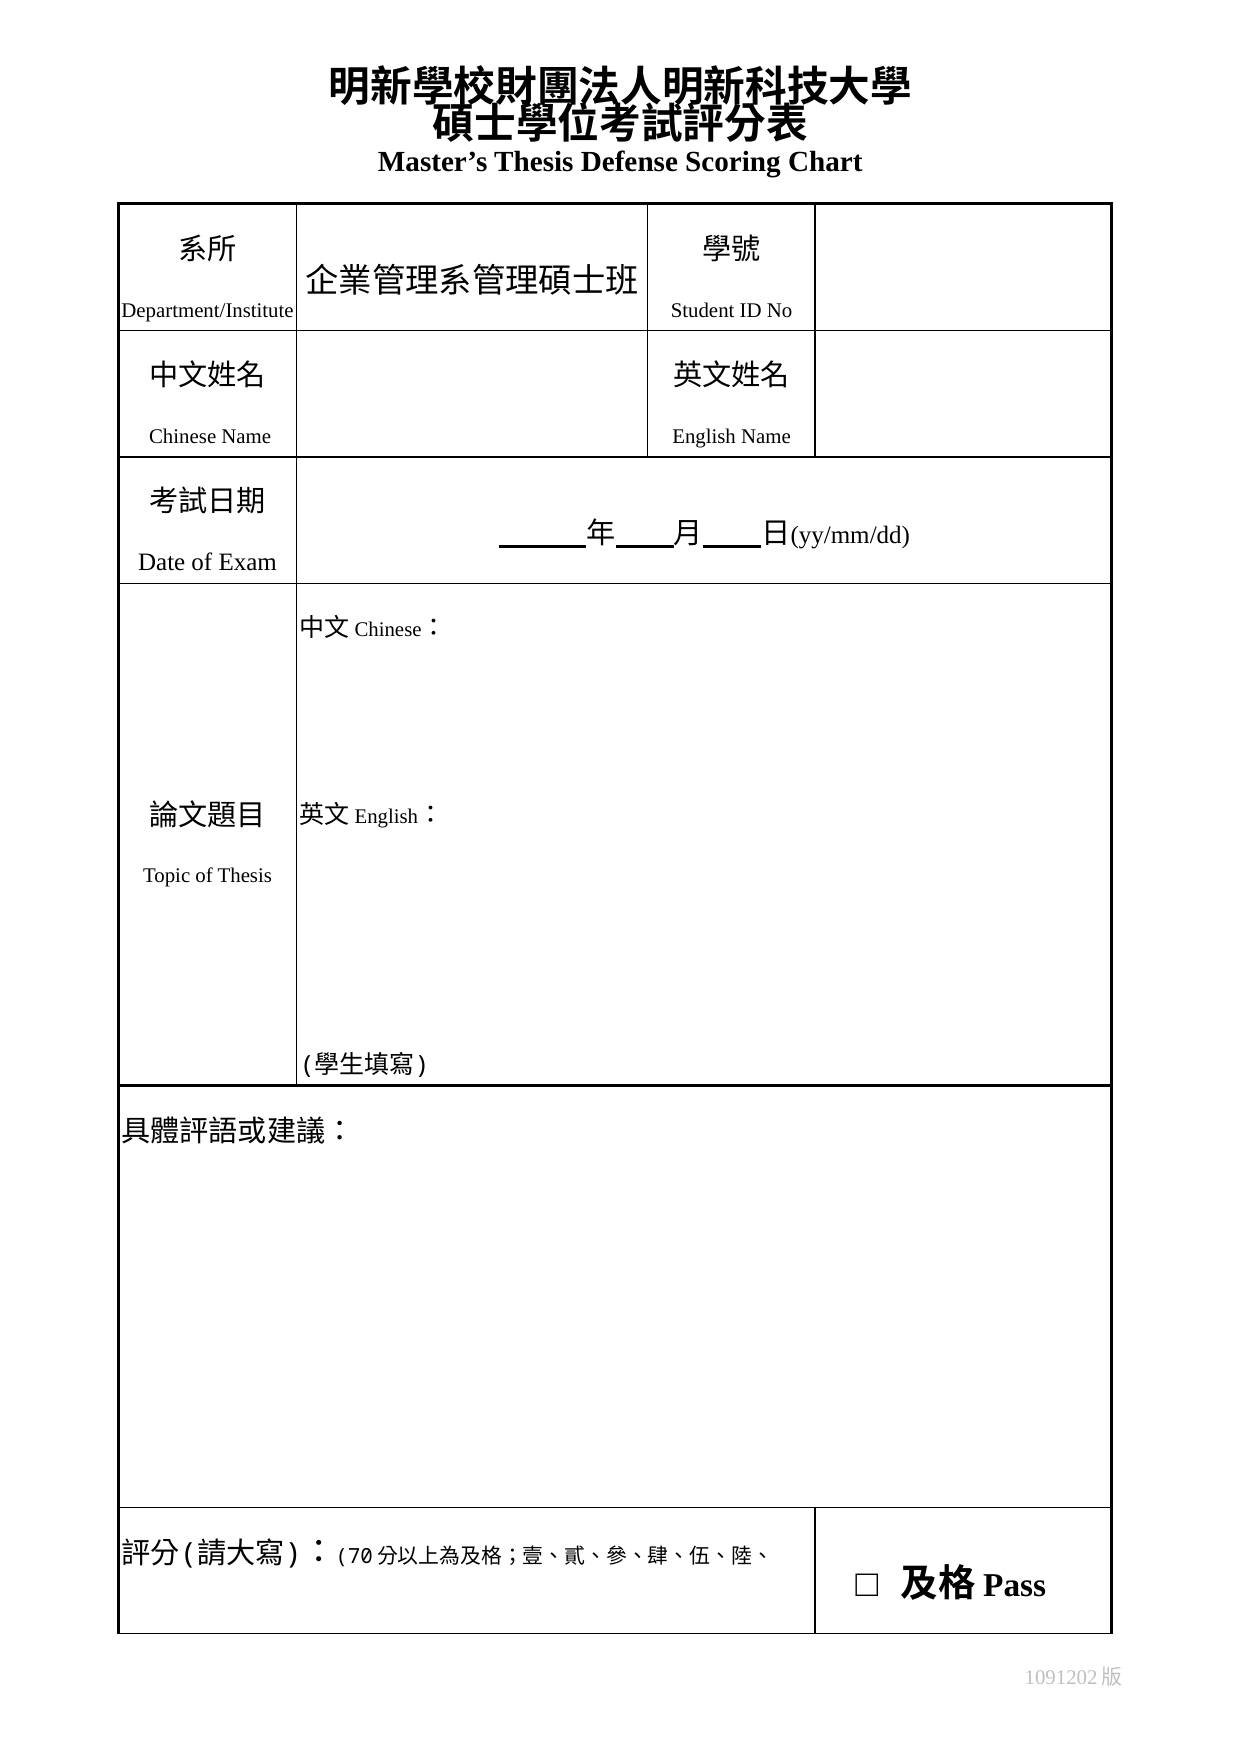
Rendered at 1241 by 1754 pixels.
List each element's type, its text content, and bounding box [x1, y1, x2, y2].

table_cell [297, 331, 647, 456]
text 明新學校財團法人明新科技大學 [693, 71, 735, 108]
table_header 學號 Student ID No [648, 205, 814, 330]
text 明新學校財團法人明新科技大學 [118, 71, 460, 108]
text 明新學校財團法人明新科技大學 [571, 71, 615, 108]
table_header [816, 205, 1110, 330]
text 明新學校財團法人明新科技大學 [545, 71, 571, 99]
table_cell 具體評語或建議： [120, 1087, 1110, 1507]
text 明新學校財團法人明新科技大學 [731, 71, 753, 108]
text 明新學校財團法人明新科技大學 [600, 71, 682, 108]
table_cell 評分(請大寫)：(70分以上為及格；壹、貳、參、肆、伍、陸、 [120, 1508, 814, 1632]
table_cell 考試日期 Date of Exam [120, 458, 296, 582]
table_cell 年 月 日(yy/mm/dd) [297, 458, 1110, 582]
table_header 企業管理系管理碩士班 [297, 205, 647, 330]
text Master’s Thesis Defense Scoring Chart [118, 146, 1122, 177]
table_header 系所 Department/Institute [120, 205, 296, 330]
table_cell 英文姓名 English Name [648, 331, 814, 456]
table_cell [816, 331, 1110, 456]
text 明新學校財團法人明新科技大學 [754, 71, 1122, 108]
text 碩士學位考試評分表 [118, 108, 1122, 146]
table_cell □ 及格Pass [816, 1508, 1110, 1632]
table_cell 論文題目 Topic of Thesis [120, 584, 296, 1083]
table_cell 中文Chinese： 英文English： (學生填寫) [297, 584, 1110, 1083]
text 明新學校財團法人明新科技大學 [472, 71, 526, 108]
table_cell 中文姓名 Chinese Name [120, 331, 296, 456]
text 明新學校財團法人明新科技大學 [526, 71, 540, 108]
